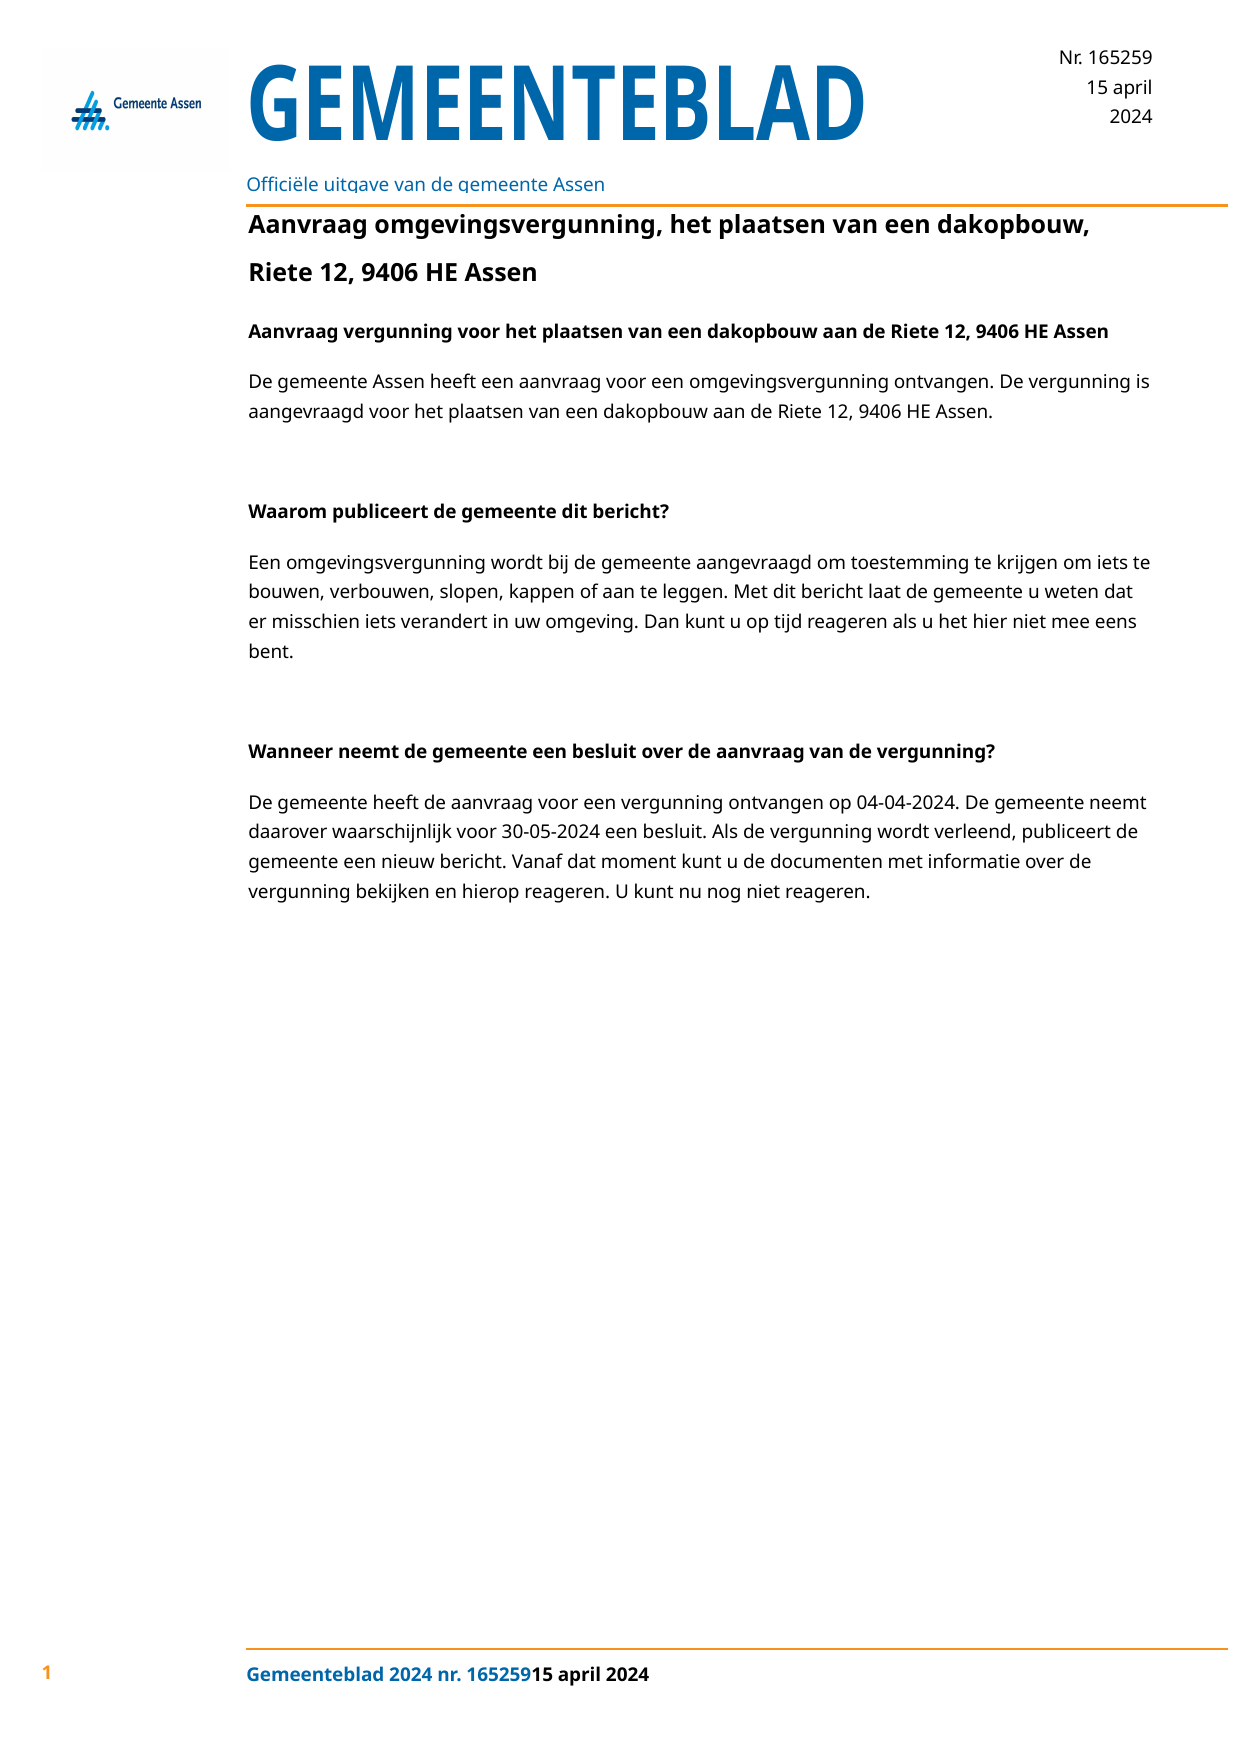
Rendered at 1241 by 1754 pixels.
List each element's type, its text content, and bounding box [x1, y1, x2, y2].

text Aanvraag vergunning voor het plaatsen van een dakopbouw aan de Riete 12, 9406 HE Assen [248, 318, 1152, 344]
text Een omgevingsvergunning wordt bij de gemeente aangevraagd om toestemming te krijgen om iets te bouwen, verbouwen, slopen, kappen of aan te leggen. Met dit bericht laat de gemeente u weten dat er misschien iets verandert in uw omgeving. Dan kunt u op tijd reageren als u het hier niet mee eens bent. [248, 549, 1152, 664]
picture [41, 47, 231, 172]
text Waarom publiceert de gemeente dit bericht? [248, 499, 1152, 524]
text Wanneer neemt de gemeente een besluit over de aanvraag van de vergunning? [248, 739, 1152, 764]
text De gemeente heeft de aanvraag voor een vergunning ontvangen op 04-04-2024. De gemeente neemt daarover waarschijnlijk voor 30-05-2024 een besluit. Als de vergunning wordt verleend, publiceert de gemeente een nieuw bericht. Vanaf dat moment kunt u de documenten met informatie over de vergunning bekijken en hierop reageren. U kunt nu nog niet reageren. [248, 789, 1152, 904]
text De gemeente Assen heeft een aanvraag voor een omgevingsvergunning ontvangen. De vergunning is aangevraagd voor het plaatsen van een dakopbouw aan de Riete 12, 9406 HE Assen. [248, 368, 1152, 424]
text Aanvraag omgevingsvergunning, het plaatsen van een dakopbouw, Riete 12, 9406 HE Assen [248, 207, 1152, 288]
